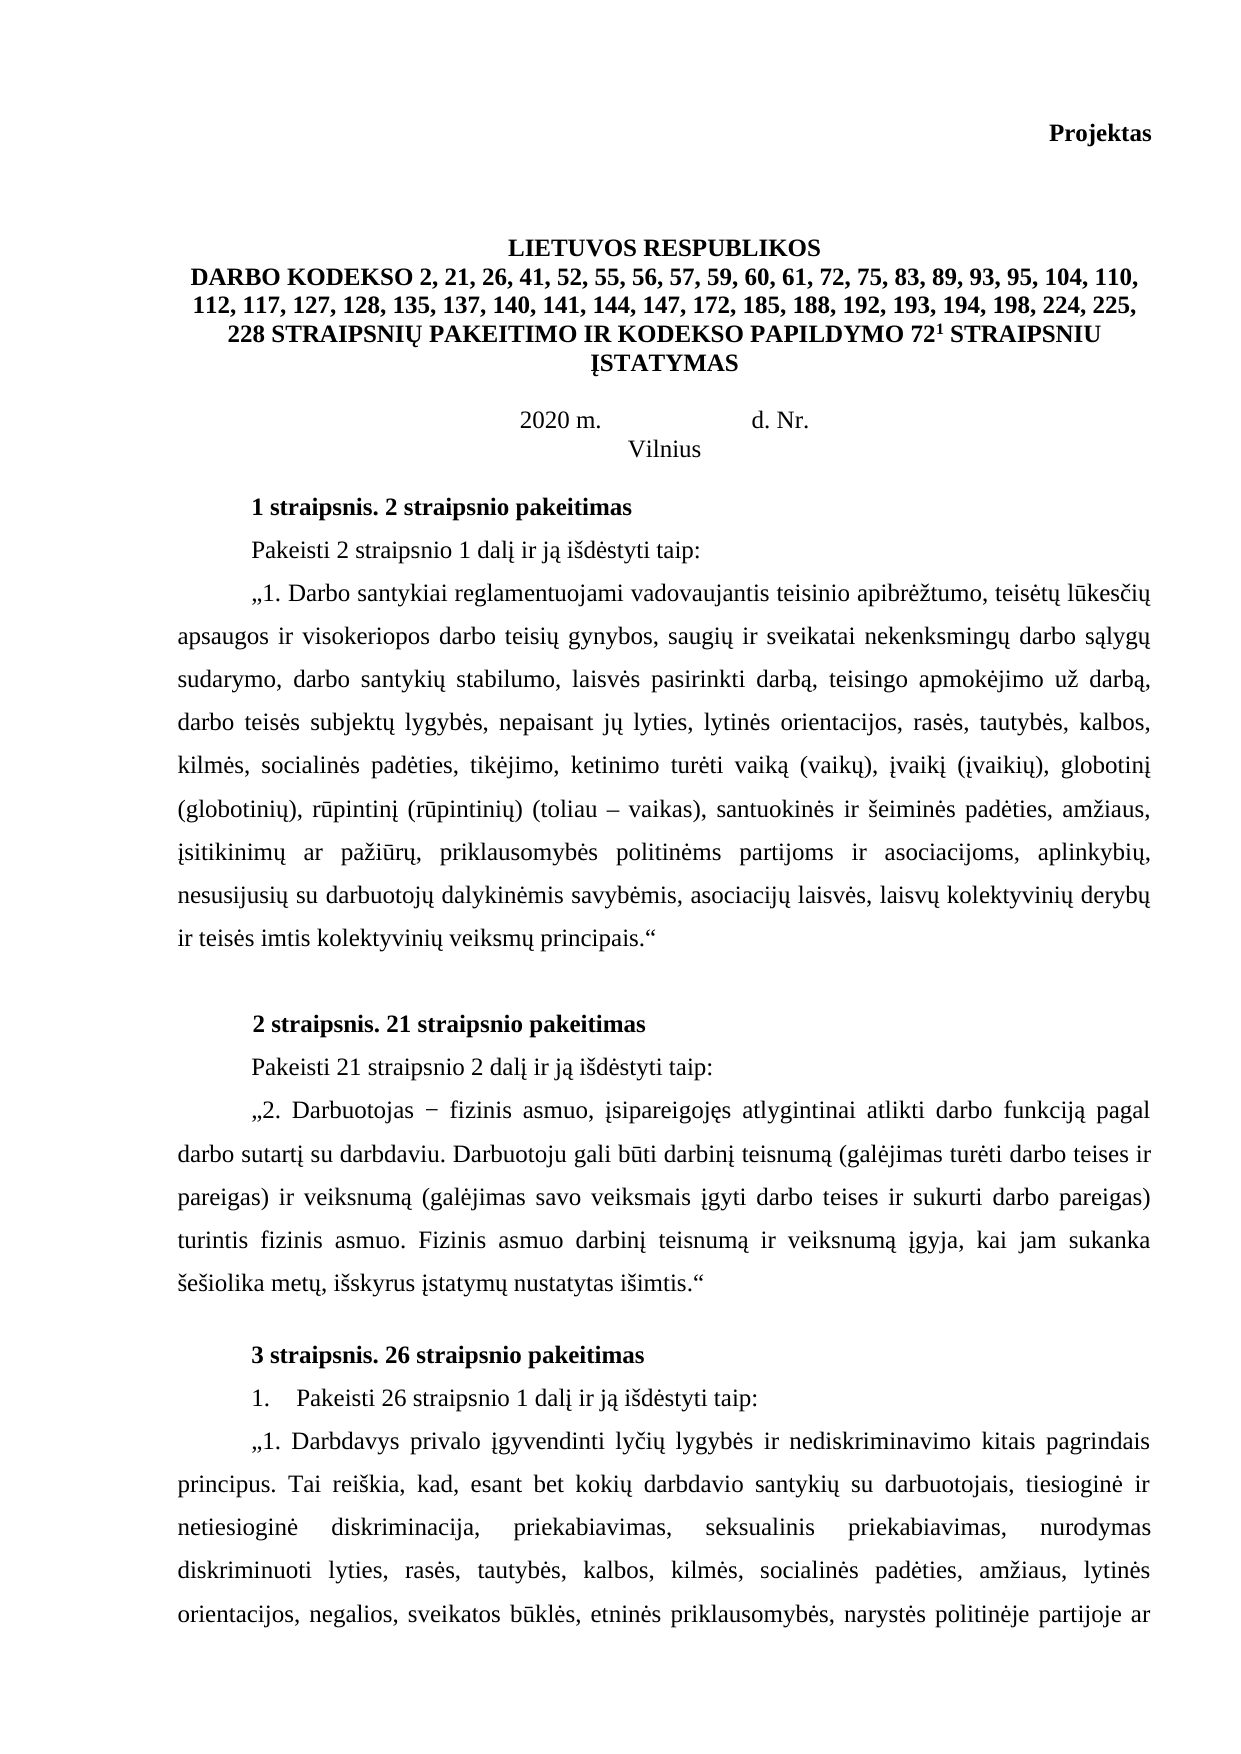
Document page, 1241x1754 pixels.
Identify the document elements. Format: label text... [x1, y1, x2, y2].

text 2020 m. d. Nr. [177, 406, 1152, 434]
text Vilnius [177, 434, 1152, 463]
text Pakeisti 2 straipsnio 1 dalį ir ją išdėstyti taip: [177, 535, 1152, 564]
text 2 straipsnis. 21 straipsnio pakeitimas [177, 1009, 1152, 1038]
text LIETUVOS RESPUBLIKOS [177, 233, 1152, 262]
text „1. Darbo santykiai reglamentuojami vadovaujantis teisinio apibrėžtumo, teisėtų lūkesčių apsaugos ir visokeriopos darbo teisių gynybos, saugių ir sveikatai nekenksmingų darbo sąlygų sudarymo, darbo santykių stabilumo, laisvės pasirinkti darbą, teisingo apmokėjimo už darbą, darbo teisės subjektų lygybės, nepaisant jų lyties, lytinės orientacijos, rasės, tautybės, kalbos, kilmės, socialinės padėties, tikėjimo, ketinimo turėti vaiką (vaikų), įvaikį (įvaikių), globotinį (globotinių), rūpintinį (rūpintinių) (toliau – vaikas), santuokinės ir šeiminės padėties, amžiaus, įsitikinimų ar pažiūrų, priklausomybės politinėms partijoms ir asociacijoms, aplinkybių, nesusijusių su darbuotojų dalykinėmis savybėmis, asociacijų laisvės, laisvų kolektyvinių derybų ir teisės imtis kolektyvinių veiksmų principais.“ [177, 578, 1152, 952]
text Projektas [177, 118, 1152, 147]
text 1 straipsnis. 2 straipsnio pakeitimas [177, 492, 1152, 521]
text ĮSTATYMAS [177, 348, 1152, 377]
text DARBO KODEKSO 2, 21, 26, 41, 52, 55, 56, 57, 59, 60, 61, 72, 75, 83, 89, 93, 95, 104, 110, 112, 117, 127, 128, 135, 137, 140, 141, 144, 147, 172, 185, 188, 192, 193, 194, 198, 224, 225, 228 STRAIPSNIŲ PAKEITIMO IR KODEKSO PAPILDYMO 721 STRAIPSNIU [177, 262, 1152, 348]
text 3 straipsnis. 26 straipsnio pakeitimas [177, 1340, 1152, 1369]
text Pakeisti 21 straipsnio 2 dalį ir ją išdėstyti taip: [177, 1052, 1152, 1081]
text 1. Pakeisti 26 straipsnio 1 dalį ir ją išdėstyti taip: [251, 1383, 1152, 1412]
text „1. Darbdavys privalo įgyvendinti lyčių lygybės ir nediskriminavimo kitais pagrindais principus. Tai reiškia, kad, esant bet kokių darbdavio santykių su darbuotojais, tiesioginė ir netiesioginė diskriminacija, priekabiavimas, seksualinis priekabiavimas, nurodymas diskriminuoti lyties, rasės, tautybės, kalbos, kilmės, socialinės padėties, amžiaus, lytinės orientacijos, negalios, sveikatos būklės, etninės priklausomybės, narystės politinėje partijoje ar [177, 1426, 1152, 1627]
text „2. Darbuotojas − fizinis asmuo, įsipareigojęs atlygintinai atlikti darbo funkciją pagal darbo sutartį su darbdaviu. Darbuotoju gali būti darbinį teisnumą (galėjimas turėti darbo teises ir pareigas) ir veiksnumą (galėjimas savo veiksmais įgyti darbo teises ir sukurti darbo pareigas) turintis fizinis asmuo. Fizinis asmuo darbinį teisnumą ir veiksnumą įgyja, kai jam sukanka šešiolika metų, išskyrus įstatymų nustatytas išimtis.“ [177, 1096, 1152, 1297]
